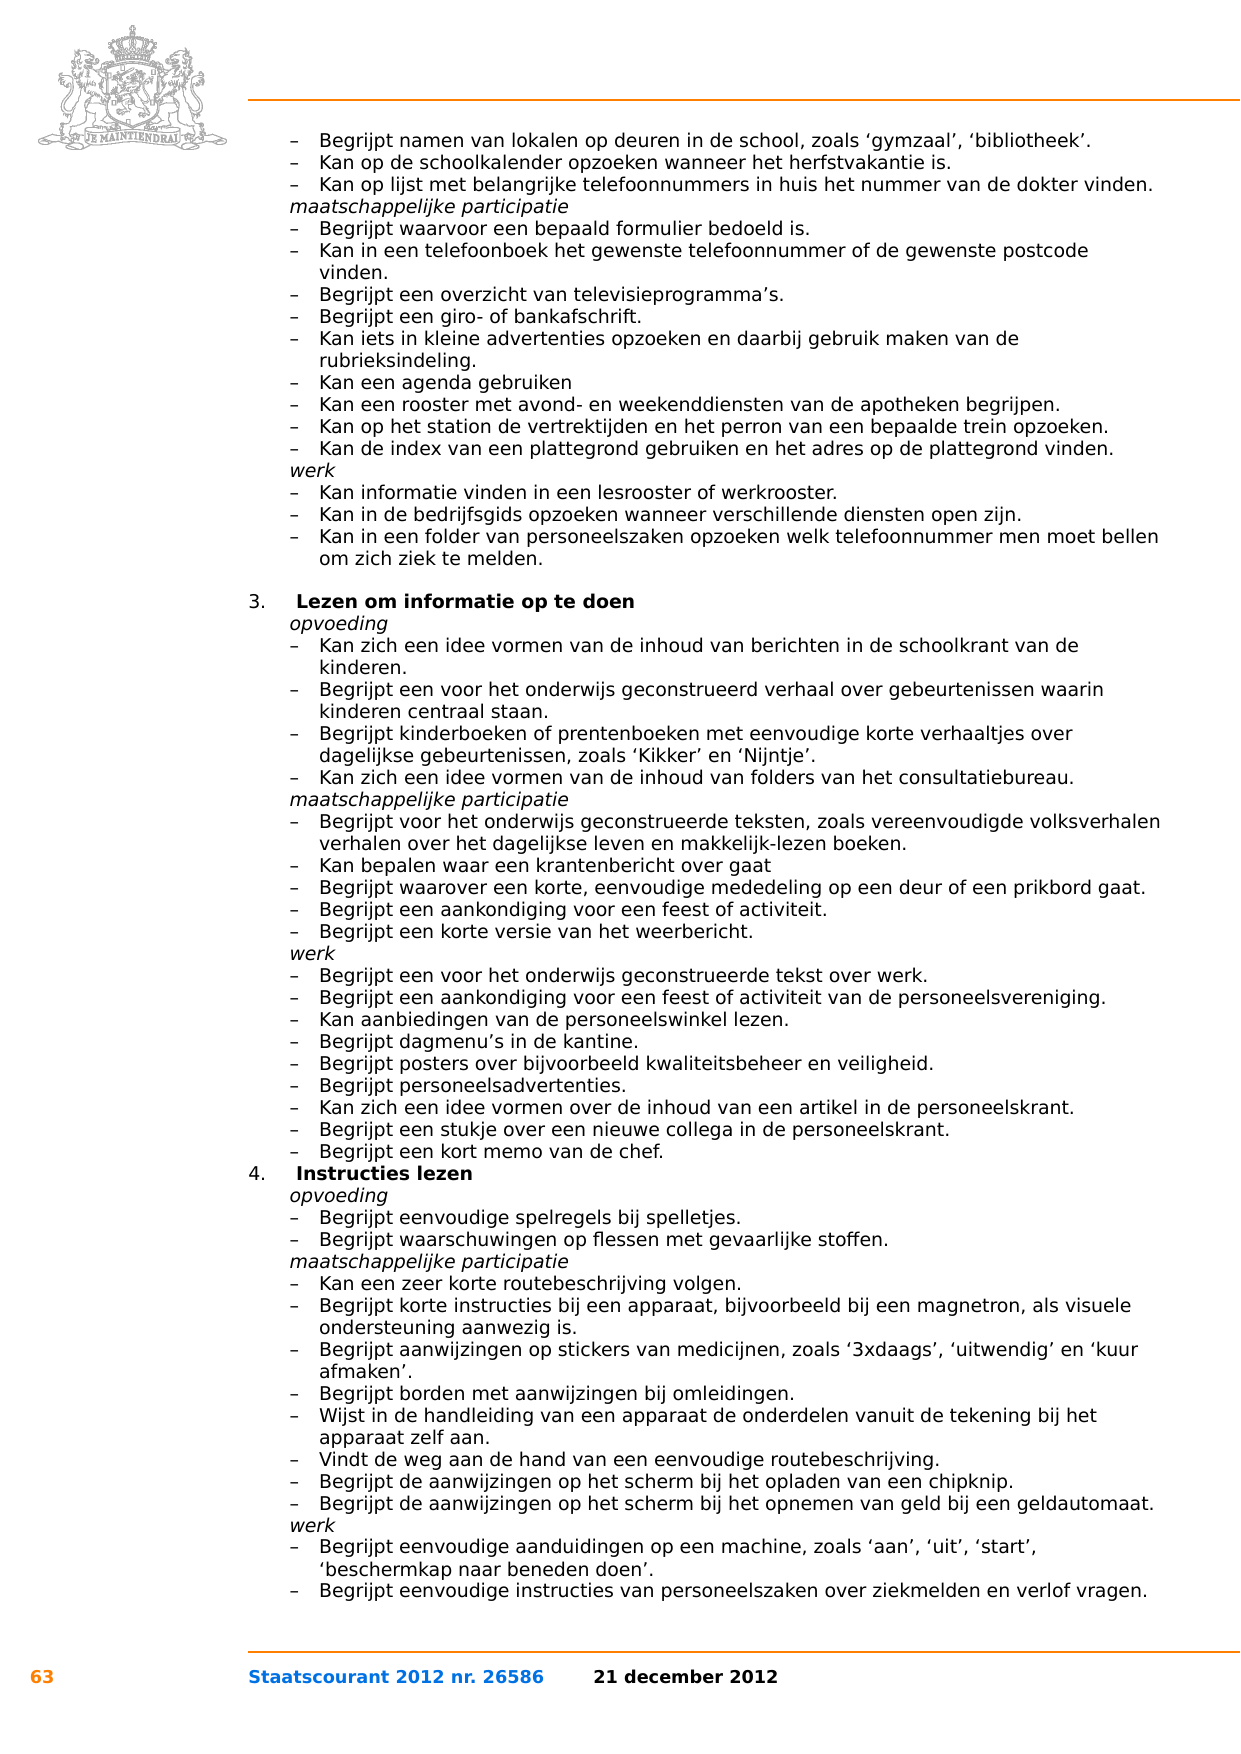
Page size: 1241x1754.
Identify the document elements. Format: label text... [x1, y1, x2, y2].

text maatschappelijke participatie [289, 196, 1163, 218]
text 3. Lezen om informatie op te doen [248, 591, 1163, 613]
text – Begrijpt borden met aanwijzingen bij omleidingen. [289, 1383, 1163, 1404]
text – Kan een agenda gebruiken [289, 372, 1163, 394]
text – Begrijpt een voor het onderwijs geconstrueerd verhaal over gebeurtenissen waarin kinderen centraal staan. [289, 679, 1163, 723]
text – Begrijpt een voor het onderwijs geconstrueerde tekst over werk. [289, 965, 1163, 987]
text – Kan zich een idee vormen van de inhoud van folders van het consultatiebureau. [289, 767, 1163, 789]
text – Begrijpt eenvoudige spelregels bij spelletjes. [289, 1207, 1163, 1229]
text – Begrijpt namen van lokalen op deuren in de school, zoals ‘gymzaal’, ‘bibliotheek’. [289, 130, 1163, 152]
text – Kan bepalen waar een krantenbericht over gaat [289, 855, 1163, 877]
text 4. Instructies lezen [248, 1163, 1163, 1185]
text – Begrijpt een giro- of bankafschrift. [289, 306, 1163, 328]
text – Begrijpt posters over bijvoorbeeld kwaliteitsbeheer en veiligheid. [289, 1053, 1163, 1075]
text – Begrijpt waarover een korte, eenvoudige mededeling op een deur of een prikbord gaat. [289, 877, 1163, 899]
text – Kan een zeer korte routebeschrijving volgen. [289, 1273, 1163, 1295]
text werk [289, 943, 1163, 965]
text werk [289, 459, 1163, 482]
text – Begrijpt eenvoudige aanduidingen op een machine, zoals ‘aan’, ‘uit’, ‘start’, ‘beschermkap naar beneden doen’. [289, 1536, 1163, 1580]
text – Kan in een folder van personeelszaken opzoeken welk telefoonnummer men moet bellen om zich ziek te melden. [289, 526, 1163, 569]
text – Kan zich een idee vormen van de inhoud van berichten in de schoolkrant van de kinderen. [289, 635, 1163, 679]
text – Kan iets in kleine advertenties opzoeken en daarbij gebruik maken van de rubrieksindeling. [289, 328, 1163, 372]
text – Begrijpt een aankondiging voor een feest of activiteit van de personeelsvereniging. [289, 987, 1163, 1009]
text maatschappelijke participatie [289, 789, 1163, 811]
text – Begrijpt aanwijzingen op stickers van medicijnen, zoals ‘3xdaags’, ‘uitwendig’ en ‘kuur afmaken’. [289, 1339, 1163, 1383]
text – Begrijpt voor het onderwijs geconstrueerde teksten, zoals vereenvoudigde volksverhalen verhalen over het dagelijkse leven en makkelijk-lezen boeken. [289, 811, 1163, 855]
text – Begrijpt waarvoor een bepaald formulier bedoeld is. [289, 218, 1163, 240]
text – Begrijpt een kort memo van de chef. [289, 1141, 1163, 1163]
text – Kan in de bedrijfsgids opzoeken wanneer verschillende diensten open zijn. [289, 503, 1163, 526]
text – Kan in een telefoonboek het gewenste telefoonnummer of de gewenste postcode vinden. [289, 240, 1163, 284]
text – Kan een rooster met avond- en weekenddiensten van de apotheken begrijpen. [289, 394, 1163, 416]
text werk [289, 1514, 1163, 1536]
text – Begrijpt een stukje over een nieuwe collega in de personeelskrant. [289, 1119, 1163, 1141]
text – Begrijpt de aanwijzingen op het scherm bij het opnemen van geld bij een geldautomaat. [289, 1492, 1163, 1514]
text maatschappelijke participatie [289, 1251, 1163, 1273]
text – Begrijpt een aankondiging voor een feest of activiteit. [289, 899, 1163, 921]
text – Begrijpt een overzicht van televisieprogramma’s. [289, 284, 1163, 306]
text – Kan aanbiedingen van de personeelswinkel lezen. [289, 1009, 1163, 1031]
picture [38, 25, 227, 150]
text – Kan de index van een plattegrond gebruiken en het adres op de plattegrond vinden. [289, 438, 1163, 459]
text – Begrijpt een korte versie van het weerbericht. [289, 921, 1163, 943]
text – Kan informatie vinden in een lesrooster of werkrooster. [289, 482, 1163, 503]
text – Vindt de weg aan de hand van een eenvoudige routebeschrijving. [289, 1448, 1163, 1471]
text – Kan op de schoolkalender opzoeken wanneer het herfstvakantie is. [289, 152, 1163, 174]
text – Begrijpt kinderboeken of prentenboeken met eenvoudige korte verhaaltjes over dagelijkse gebeurtenissen, zoals ‘Kikker’ en ‘Nijntje’. [289, 723, 1163, 767]
text – Wijst in de handleiding van een apparaat de onderdelen vanuit de tekening bij het apparaat zelf aan. [289, 1404, 1163, 1448]
text – Begrijpt eenvoudige instructies van personeelszaken over ziekmelden en verlof vragen. [289, 1580, 1163, 1602]
text – Kan zich een idee vormen over de inhoud van een artikel in de personeelskrant. [289, 1097, 1163, 1119]
text – Begrijpt korte instructies bij een apparaat, bijvoorbeeld bij een magnetron, als visuele ondersteuning aanwezig is. [289, 1295, 1163, 1339]
text opvoeding [289, 613, 1163, 635]
text – Begrijpt dagmenu’s in de kantine. [289, 1031, 1163, 1053]
text – Begrijpt waarschuwingen op flessen met gevaarlijke stoffen. [289, 1229, 1163, 1251]
text opvoeding [289, 1185, 1163, 1207]
text – Kan op het station de vertrektijden en het perron van een bepaalde trein opzoeken. [289, 416, 1163, 438]
text – Begrijpt personeelsadvertenties. [289, 1075, 1163, 1097]
text – Kan op lijst met belangrijke telefoonnummers in huis het nummer van de dokter vinden. [289, 174, 1163, 196]
text – Begrijpt de aanwijzingen op het scherm bij het opladen van een chipknip. [289, 1471, 1163, 1492]
